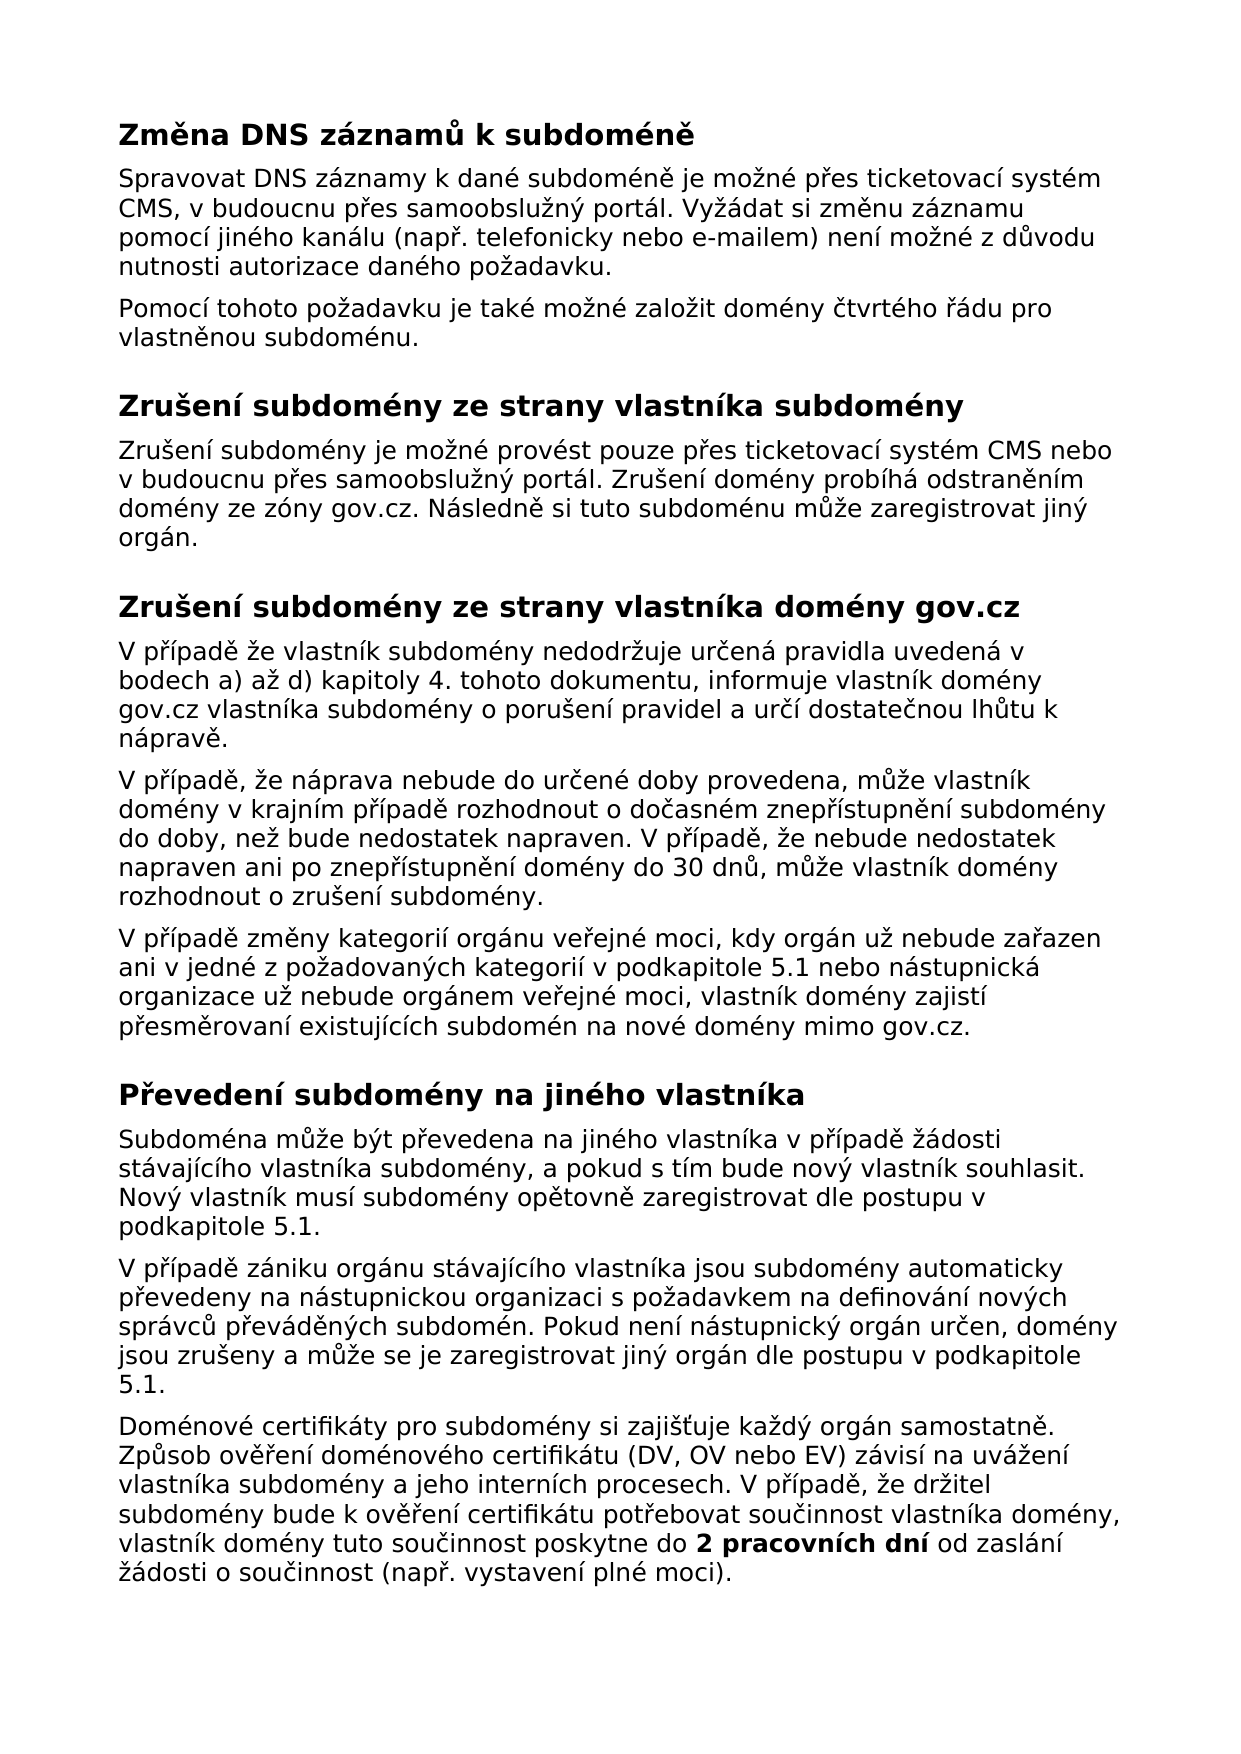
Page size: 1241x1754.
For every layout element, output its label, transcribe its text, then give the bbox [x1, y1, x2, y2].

text Pomocí tohoto požadavku je také možné založit domény čtvrtého řádu pro vlastněnou subdoménu. [118, 294, 1122, 352]
subtitle Zrušení subdomény ze strany vlastníka subdomény [118, 389, 1122, 423]
text V případě zániku orgánu stávajícího vlastníka jsou subdomény automaticky převedeny na nástupnickou organizaci s požadavkem na definování nových správců převáděných subdomén. Pokud není nástupnický orgán určen, domény jsou zrušeny a může se je zaregistrovat jiný orgán dle postupu v podkapitole 5.1. [118, 1254, 1122, 1400]
subtitle Změna DNS záznamů k subdoméně [118, 118, 1122, 152]
text V případě, že náprava nebude do určené doby provedena, může vlastník domény v krajním případě rozhodnout o dočasném znepřístupnění subdomény do doby, než bude nedostatek napraven. V případě, že nebude nedostatek napraven ani po znepřístupnění domény do 30 dnů, může vlastník domény rozhodnout o zrušení subdomény. [118, 766, 1122, 912]
text Subdoména může být převedena na jiného vlastníka v případě žádosti stávajícího vlastníka subdomény, a pokud s tím bude nový vlastník souhlasit. Nový vlastník musí subdomény opětovně zaregistrovat dle postupu v podkapitole 5.1. [118, 1125, 1122, 1241]
text V případě změny kategorií orgánu veřejné moci, kdy orgán už nebude zařazen ani v jedné z požadovaných kategorií v podkapitole 5.1 nebo nástupnická organizace už nebude orgánem veřejné moci, vlastník domény zajistí přesměrovaní existujících subdomén na nové domény mimo gov.cz. [118, 924, 1122, 1041]
text V případě že vlastník subdomény nedodržuje určená pravidla uvedená v bodech a) až d) kapitoly 4. tohoto dokumentu, informuje vlastník domény gov.cz vlastníka subdomény o porušení pravidel a určí dostatečnou lhůtu k nápravě. [118, 637, 1122, 753]
text Zrušení subdomény je možné provést pouze přes ticketovací systém CMS nebo v budoucnu přes samoobslužný portál. Zrušení domény probíhá odstraněním domény ze zóny gov.cz. Následně si tuto subdoménu může zaregistrovat jiný orgán. [118, 436, 1122, 553]
text Spravovat DNS záznamy k dané subdoméně je možné přes ticketovací systém CMS, v budoucnu přes samoobslužný portál. Vyžádat si změnu záznamu pomocí jiného kanálu (např. telefonicky nebo e-mailem) není možné z důvodu nutnosti autorizace daného požadavku. [118, 164, 1122, 281]
text Doménové certifikáty pro subdomény si zajišťuje každý orgán samostatně. Způsob ověření doménového certifikátu (DV, OV nebo EV) závisí na uvážení vlastníka subdomény a jeho interních procesech. V případě, že držitel subdomény bude k ověření certifikátu potřebovat součinnost vlastníka domény, vlastník domény tuto součinnost poskytne do 2 pracovních dní od zaslání žádosti o součinnost (např. vystavení plné moci). [118, 1412, 1122, 1587]
subtitle Zrušení subdomény ze strany vlastníka domény gov.cz [118, 590, 1122, 624]
subtitle Převedení subdomény na jiného vlastníka [118, 1078, 1122, 1112]
